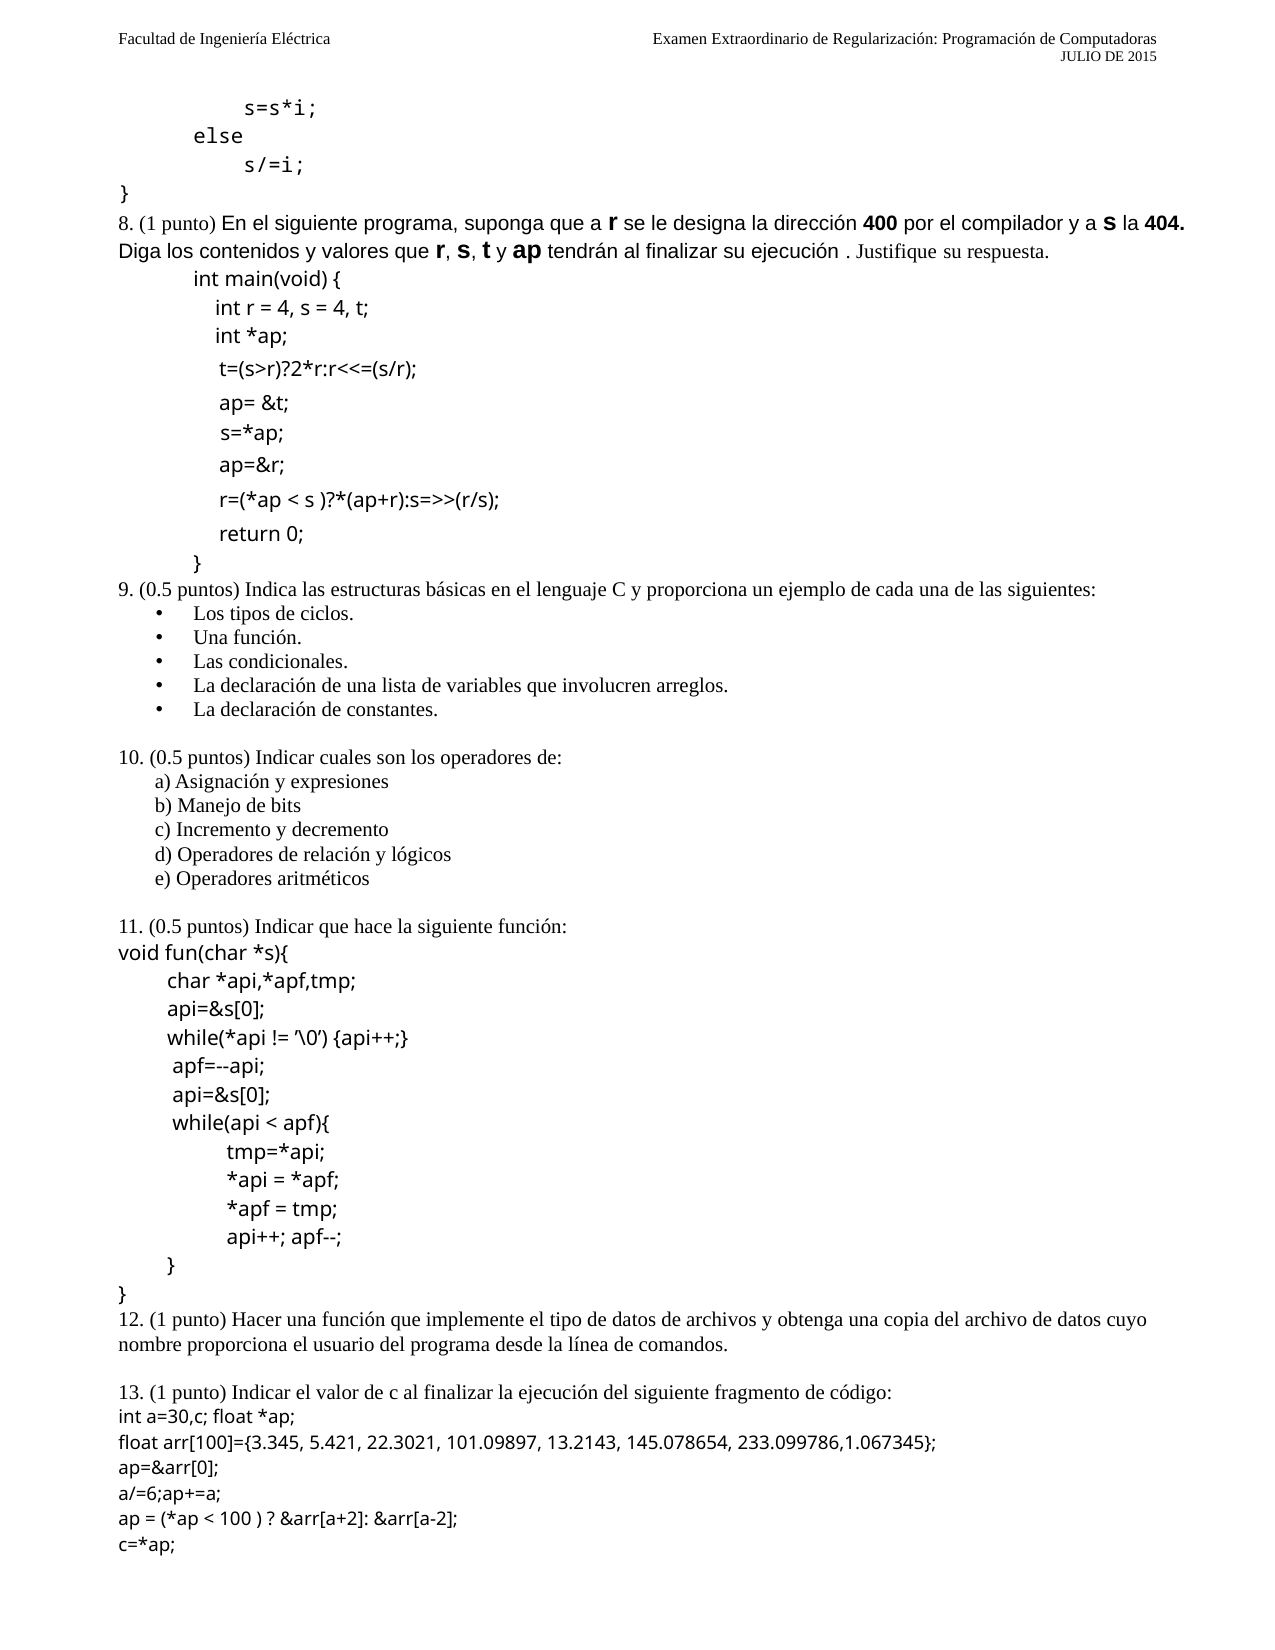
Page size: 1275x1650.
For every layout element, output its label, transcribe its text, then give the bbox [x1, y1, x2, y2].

text s/=i; [118, 150, 1204, 178]
text 13. (1 punto) Indicar el valor de c al finalizar la ejecución del siguiente fragmento de código: [118, 1379, 1204, 1404]
list Las condicionales. [156, 649, 1204, 673]
text 8. (1 punto) En el siguiente programa, suponga que a r se le designa la dirección 400 por el compilador y a s la 404. Diga los contenidos y valores que r, s, t y ap tendrán al finalizar su ejecución . Justifique su respuesta. [118, 207, 1204, 264]
list La declaración de constantes. [156, 697, 1204, 721]
text tmp=*api; [118, 1137, 1204, 1165]
text while(api < apf){ [118, 1108, 1204, 1137]
text 11. (0.5 puntos) Indicar que hace la siguiente función: [118, 914, 1204, 938]
text b) Manejo de bits [118, 793, 1204, 817]
text 9. (0.5 puntos) Indica las estructuras básicas en el lenguaje C y proporciona un ejemplo de cada una de las siguientes: [118, 577, 1204, 601]
text else [118, 121, 1204, 150]
list Los tipos de ciclos. [156, 601, 1204, 625]
text } [118, 1251, 1204, 1279]
text char *api,*apf,tmp; [118, 966, 1204, 994]
text api=&s[0]; [118, 994, 1204, 1023]
text 10. (0.5 puntos) Indicar cuales son los operadores de: [118, 745, 1204, 769]
text } [193, 548, 1204, 577]
text t=(s>r)?2*r:r<<=(s/r); [193, 349, 1204, 384]
list Una función. [156, 625, 1204, 649]
text api++; apf--; [118, 1222, 1204, 1251]
text ap= &t; s=*ap; [193, 384, 1204, 446]
text s=s*i; [118, 93, 1204, 121]
text while(*api != ’\0’) {api++;} [118, 1023, 1204, 1051]
list La declaración de una lista de variables que involucren arreglos. [156, 673, 1204, 697]
text int a=30,c; float *ap; [118, 1404, 1204, 1429]
text *api = *apf; [118, 1165, 1204, 1194]
text c=*ap; [118, 1531, 1204, 1557]
text 12. (1 punto) Hacer una función que implemente el tipo de datos de archivos y obtenga una copia del archivo de datos cuyo nombre proporciona el usuario del programa desde la línea de comandos. [118, 1307, 1204, 1356]
text r=(*ap < s )?*(ap+r):s=>>(r/s); [193, 480, 1204, 514]
text ap=&arr[0]; [118, 1455, 1204, 1480]
text } [118, 1279, 1204, 1307]
text return 0; [193, 514, 1204, 548]
text } [118, 178, 1204, 207]
text e) Operadores aritméticos [118, 866, 1204, 889]
text *apf = tmp; [118, 1194, 1204, 1222]
text ap=&r; [193, 446, 1204, 480]
text float arr[100]={3.345, 5.421, 22.3021, 101.09897, 13.2143, 145.078654, 233.099786,1.067345}; [118, 1429, 1204, 1455]
text a) Asignación y expresiones [118, 769, 1204, 793]
text void fun(char *s){ [118, 938, 1204, 966]
text ap = (*ap < 100 ) ? &arr[a+2]: &arr[a-2]; [118, 1506, 1204, 1531]
text apf=--api; [118, 1051, 1204, 1080]
text int main(void) { int r = 4, s = 4, t; int *ap; [193, 264, 1204, 349]
text api=&s[0]; [118, 1080, 1204, 1108]
text a/=6;ap+=a; [118, 1480, 1204, 1506]
text d) Operadores de relación y lógicos [118, 841, 1204, 866]
text c) Incremento y decremento [118, 817, 1204, 841]
